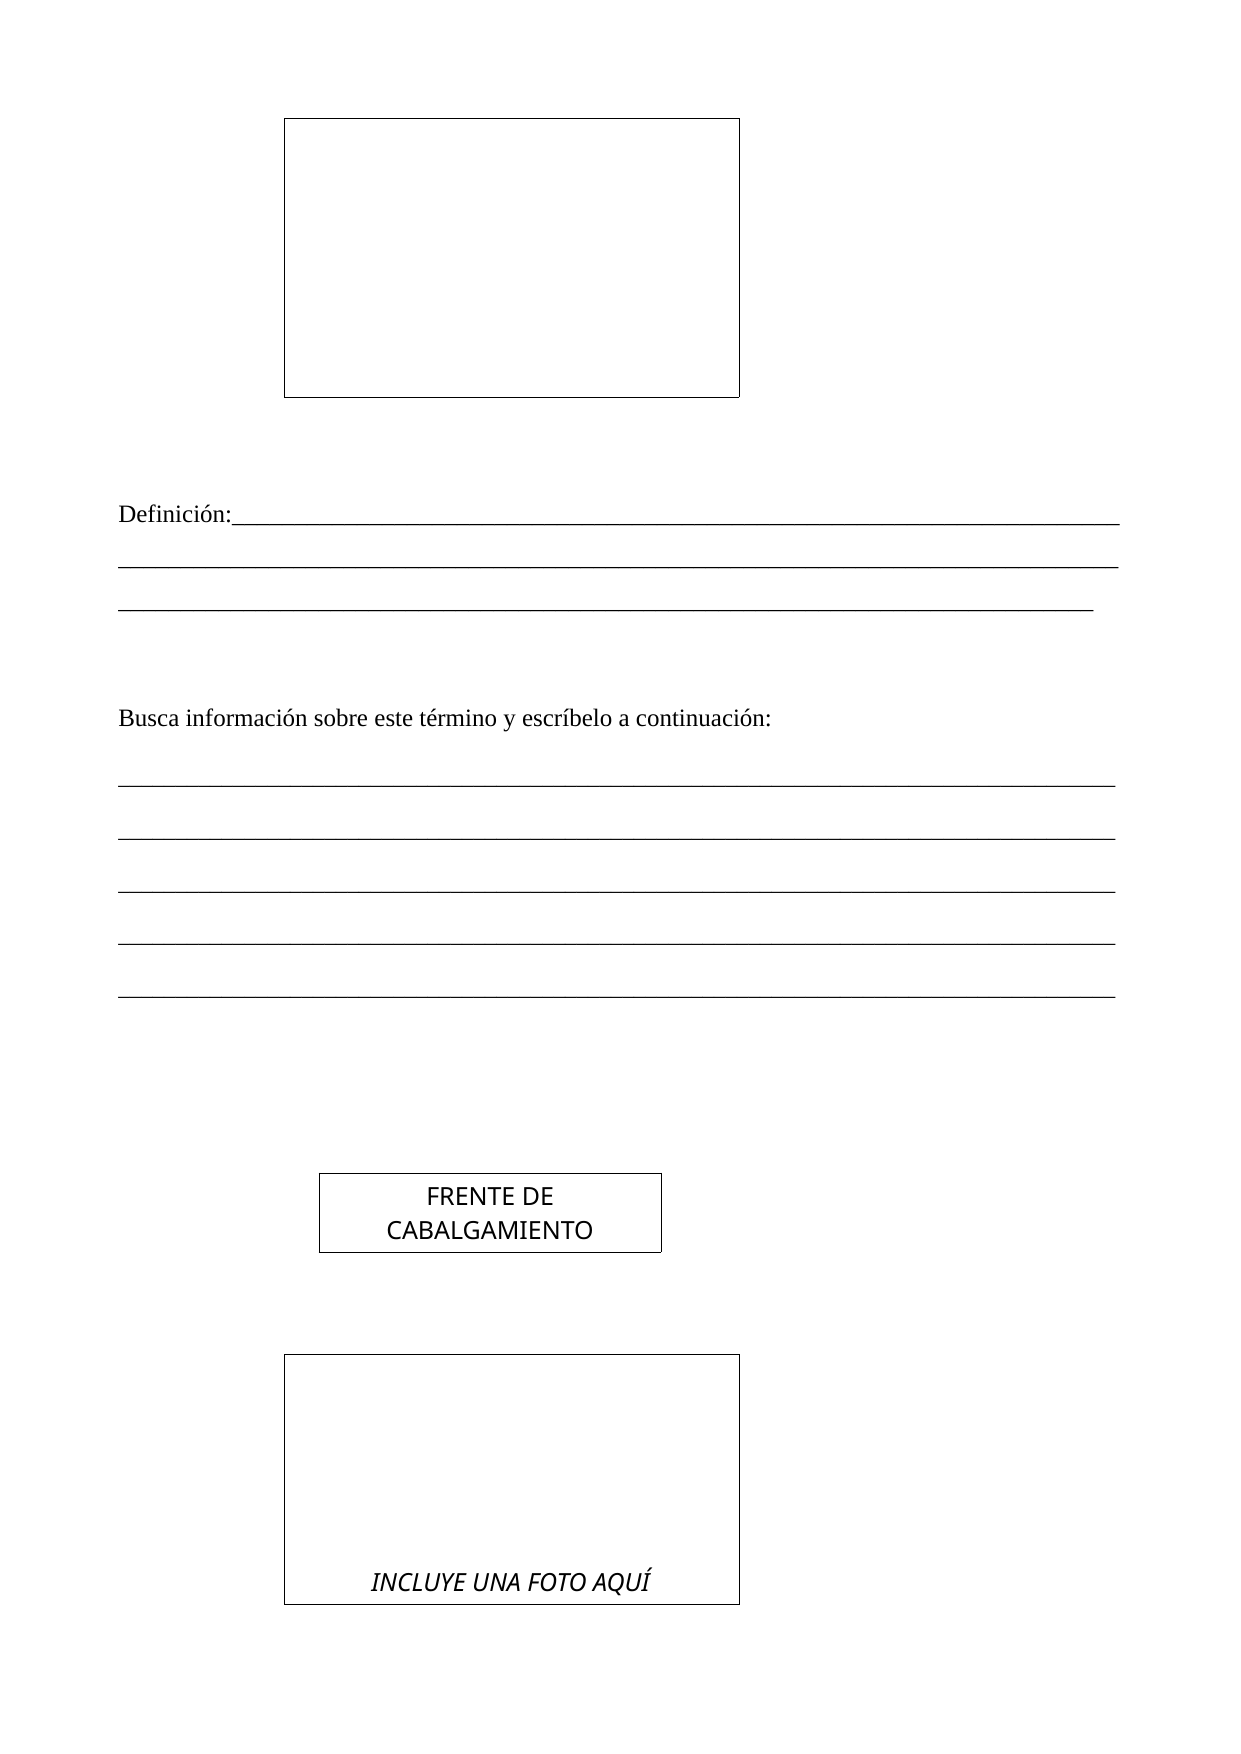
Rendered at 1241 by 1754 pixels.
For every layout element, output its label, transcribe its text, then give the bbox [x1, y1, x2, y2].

table_header FRENTE DE CABALGAMIENTO [320, 1174, 661, 1252]
table_header [285, 119, 739, 397]
text Busca información sobre este término y escríbelo a continuación: [118, 703, 1122, 732]
text Definición:_____________________________________________________________________________________________________________________________________________________________________________________________________________________________________ [118, 499, 1122, 614]
text ___________________________________________________________________________________________________________________________________________________________________________________________________________________________________________________________________________________________________________________________________________________________________________________________________________________________________________________ [118, 763, 1122, 1001]
table_header INCLUYE UNA FOTO AQUÍ [285, 1355, 739, 1604]
